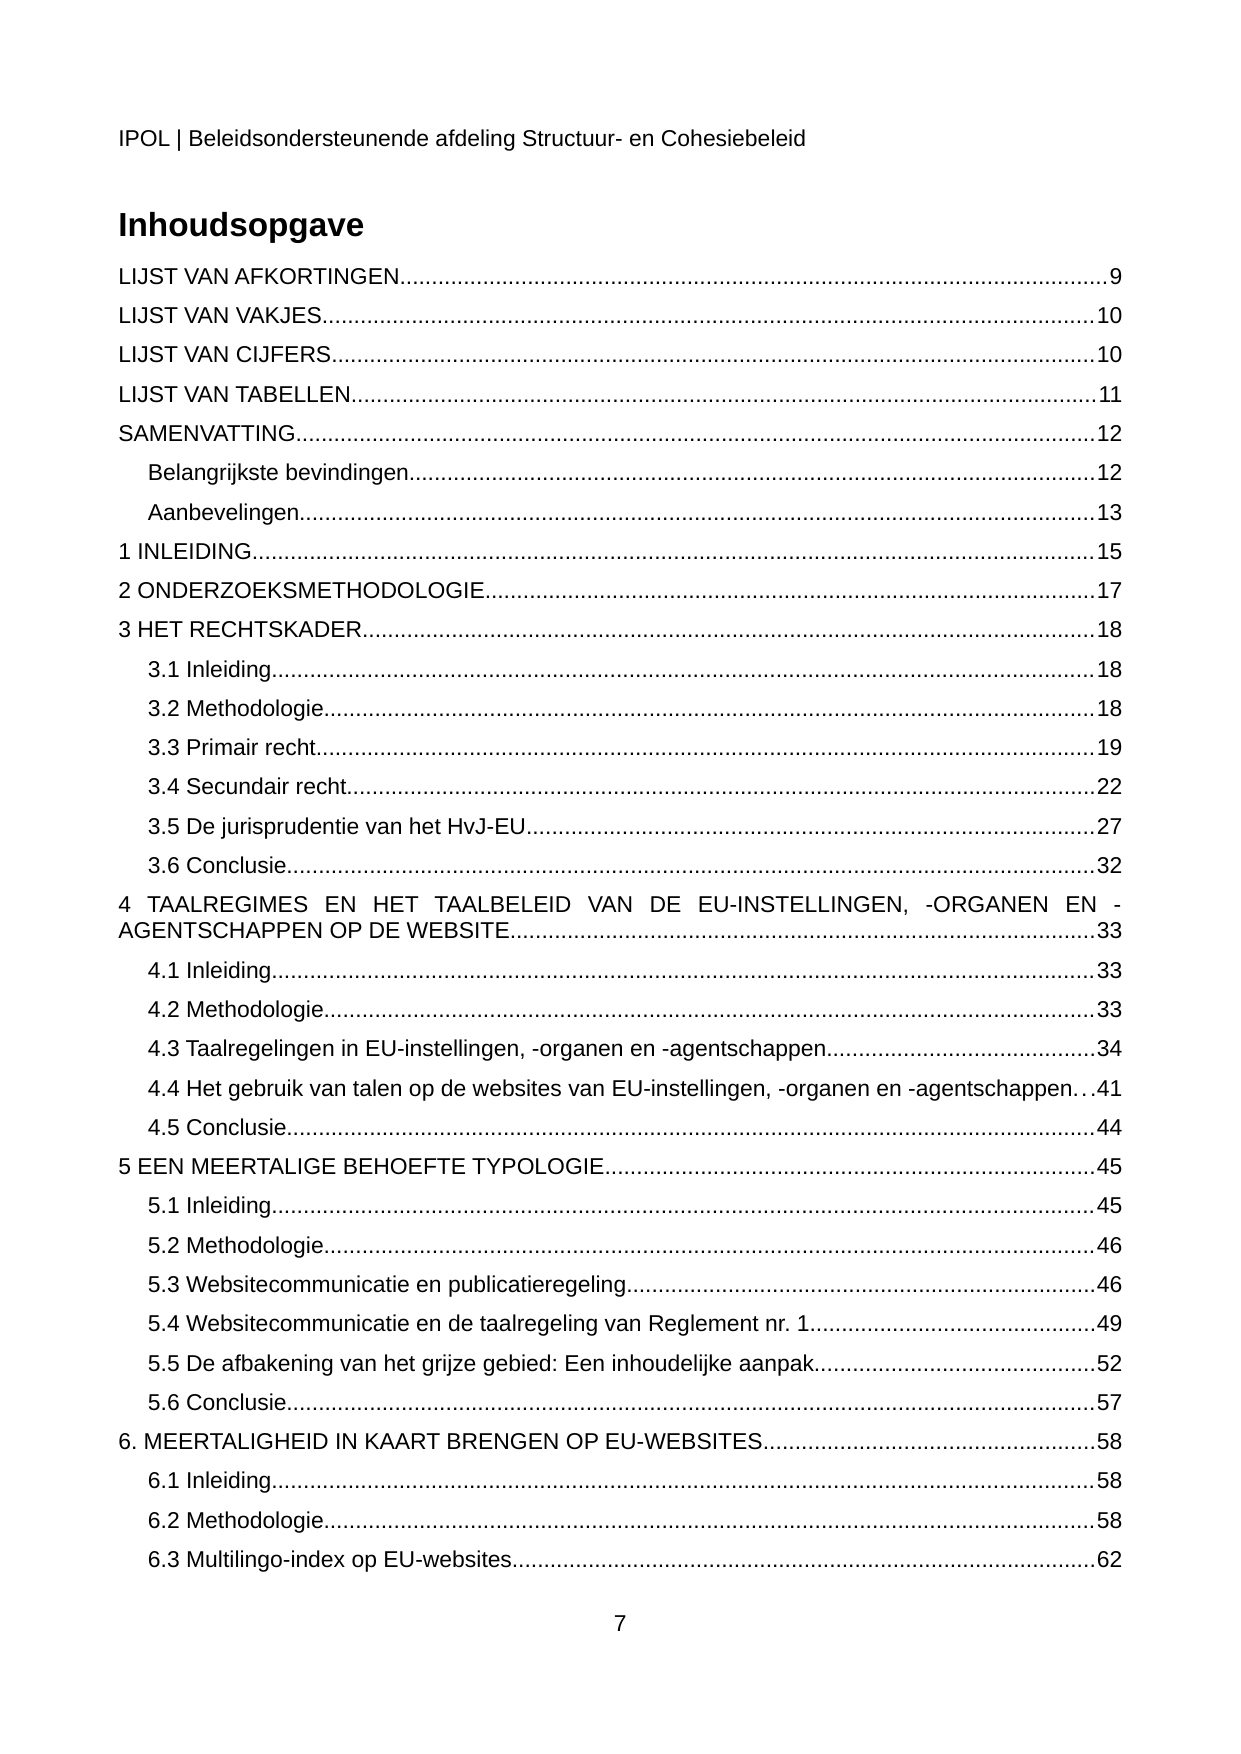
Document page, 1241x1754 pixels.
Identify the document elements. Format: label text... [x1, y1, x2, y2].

text 3.3 Primair recht 19 [148, 734, 1122, 760]
text 5.4 Websitecommunicatie en de taalregeling van Reglement nr. 1 49 [148, 1310, 1122, 1337]
text 5.6 Conclusie 57 [148, 1389, 1122, 1415]
text 4.1 Inleiding 33 [148, 957, 1122, 983]
text LIJST VAN CIJFERS 10 [118, 341, 1122, 368]
text 3 HET RECHTSKADER 18 [118, 616, 1122, 643]
text 4.5 Conclusie 44 [148, 1114, 1122, 1140]
text 3.6 Conclusie 32 [148, 852, 1122, 878]
text LIJST VAN VAKJES 10 [118, 302, 1122, 328]
text 3.2 Methodologie 18 [148, 695, 1122, 721]
text Aanbevelingen 13 [148, 498, 1122, 525]
text 5.2 Methodologie 46 [148, 1232, 1122, 1258]
text 3.4 Secundair recht 22 [148, 773, 1122, 800]
text 4.2 Methodologie 33 [148, 996, 1122, 1022]
text 4.4 Het gebruik van talen op de websites van EU-instellingen, -organen en -agentschappen 41 [148, 1074, 1122, 1101]
text 3.1 Inleiding 18 [148, 656, 1122, 682]
text 4.3 Taalregelingen in EU-instellingen, -organen en -agentschappen 34 [148, 1035, 1122, 1062]
text 6.2 Methodologie 58 [148, 1507, 1122, 1533]
text 4 TAALREGIMES EN HET TAALBELEID VAN DE EU-INSTELLINGEN, -ORGANEN EN -AGENTSCHAPPEN OP DE WEBSITE 33 [118, 891, 1122, 944]
text 2 ONDERZOEKSMETHODOLOGIE 17 [118, 577, 1122, 603]
text LIJST VAN AFKORTINGEN 9 [118, 263, 1122, 289]
text 5 EEN MEERTALIGE BEHOEFTE TYPOLOGIE 45 [118, 1153, 1122, 1179]
text 6. MEERTALIGHEID IN KAART BRENGEN OP EU-WEBSITES 58 [118, 1428, 1122, 1454]
text LIJST VAN TABELLEN 11 [118, 381, 1122, 407]
text 5.3 Websitecommunicatie en publicatieregeling 46 [148, 1271, 1122, 1297]
text 1 INLEIDING 15 [118, 538, 1122, 564]
subtitle Inhoudsopgave [118, 205, 1122, 244]
text SAMENVATTING 12 [118, 420, 1122, 446]
text 5.5 De afbakening van het grijze gebied: Een inhoudelijke aanpak 52 [148, 1349, 1122, 1376]
text Belangrijkste bevindingen 12 [148, 459, 1122, 486]
text 6.1 Inleiding 58 [148, 1467, 1122, 1494]
text 6.3 Multilingo-index op EU-websites 62 [148, 1546, 1122, 1572]
text 3.5 De jurisprudentie van het HvJ-EU 27 [148, 813, 1122, 839]
text 5.1 Inleiding 45 [148, 1192, 1122, 1219]
